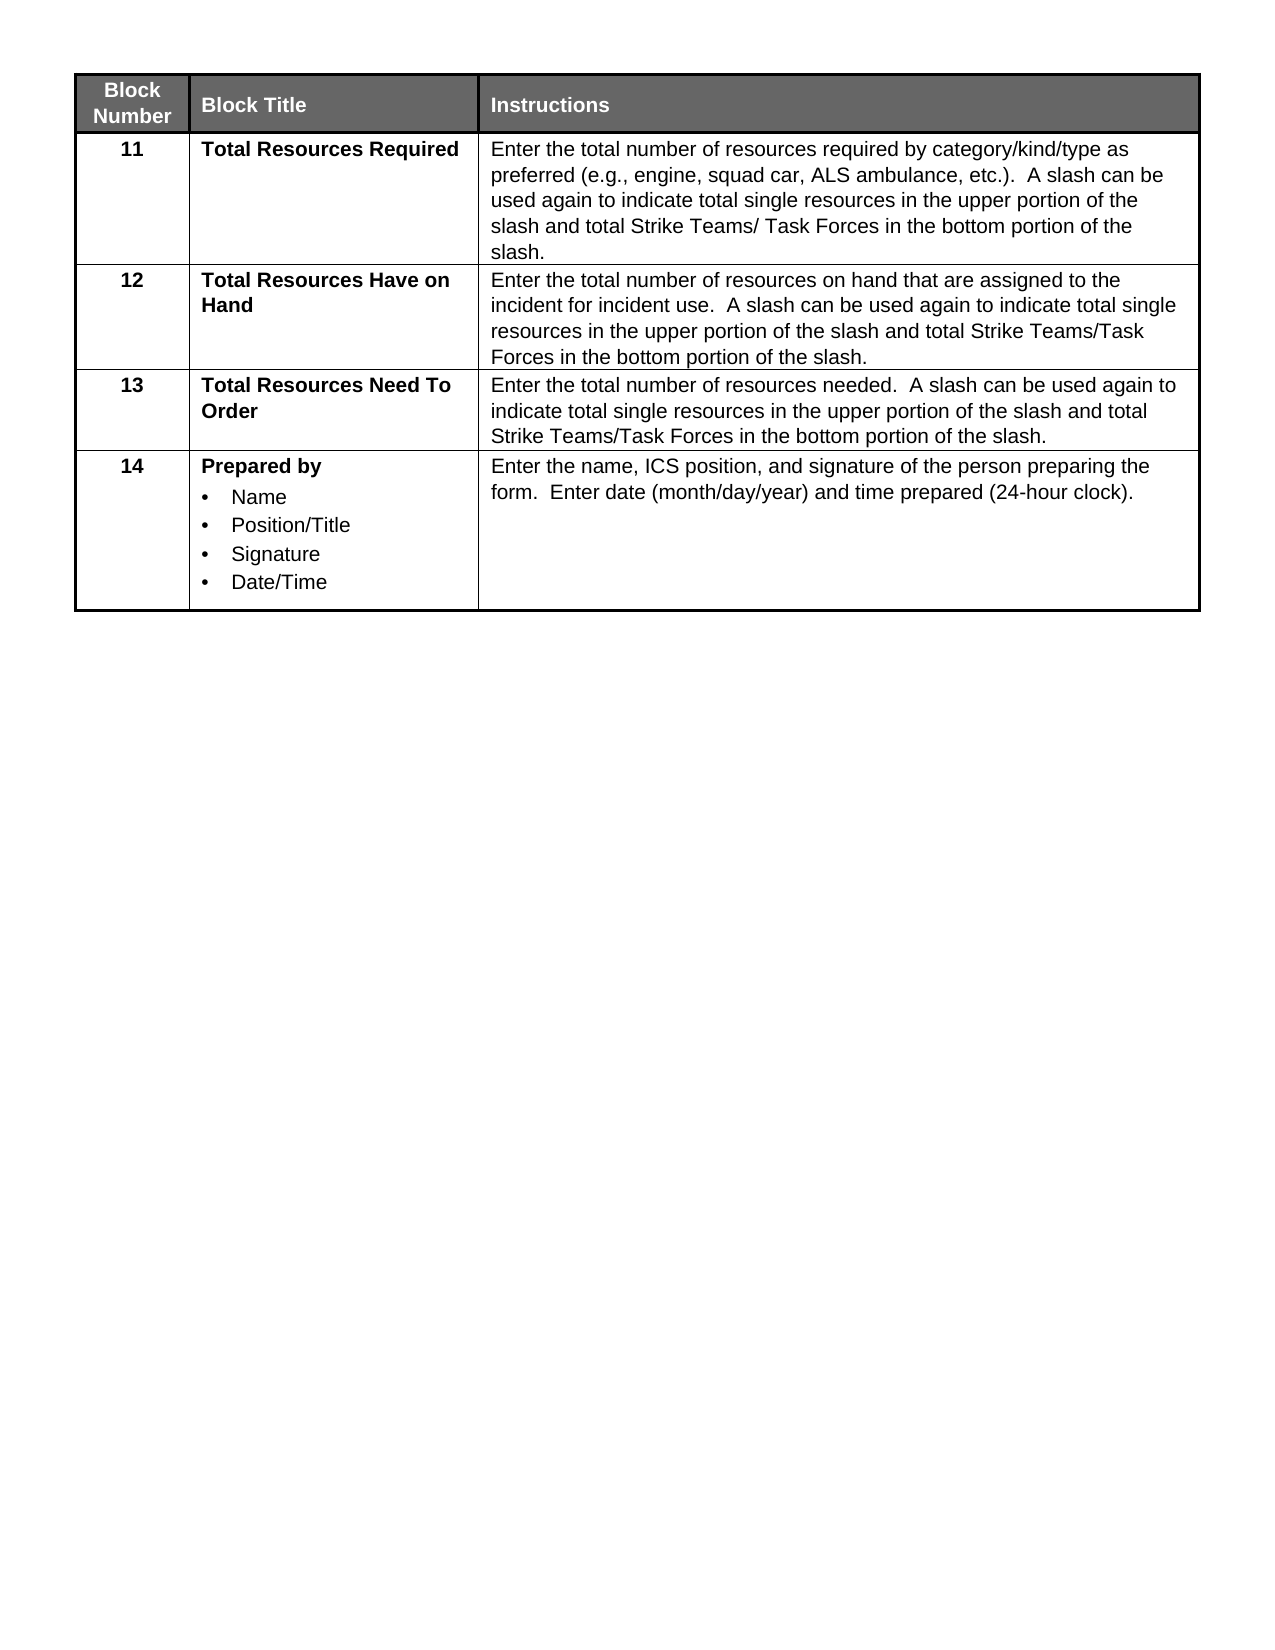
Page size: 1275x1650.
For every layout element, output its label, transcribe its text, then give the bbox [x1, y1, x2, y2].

table_cell Enter the total number of resources needed. A slash can be used again to indicate total single resources in the upper portion of the slash and total Strike Teams/Task Forces in the bottom portion of the slash. [479, 370, 1198, 450]
table_cell Prepared by Name Position/Title Signature Date/Time [190, 451, 478, 609]
table_cell Total Resources Need To Order [190, 370, 478, 450]
table_header Block Title [191, 76, 477, 131]
table_cell Total Resources Required [190, 134, 478, 264]
table_cell Enter the total number of resources on hand that are assigned to the incident for incident use. A slash can be used again to indicate total single resources in the upper portion of the slash and total Strike Teams/Task Forces in the bottom portion of the slash. [479, 265, 1198, 369]
table_cell Total Resources Have on Hand [190, 265, 478, 369]
table_header Instructions [480, 76, 1198, 131]
table_cell Enter the total number of resources required by category/kind/type as preferred (e.g., engine, squad car, ALS ambulance, etc.). A slash can be used again to indicate total single resources in the upper portion of the slash and total Strike Teams/ Task Forces in the bottom portion of the slash. [479, 134, 1198, 264]
table_cell Enter the name, ICS position, and signature of the person preparing the form. Enter date (month/day/year) and time prepared (24-hour clock). [479, 451, 1198, 609]
table_cell 11 [77, 134, 189, 264]
table_header Block Number [77, 76, 188, 131]
table_cell 14 [77, 451, 189, 609]
table_cell 13 [77, 370, 189, 450]
table_cell 12 [77, 265, 189, 369]
